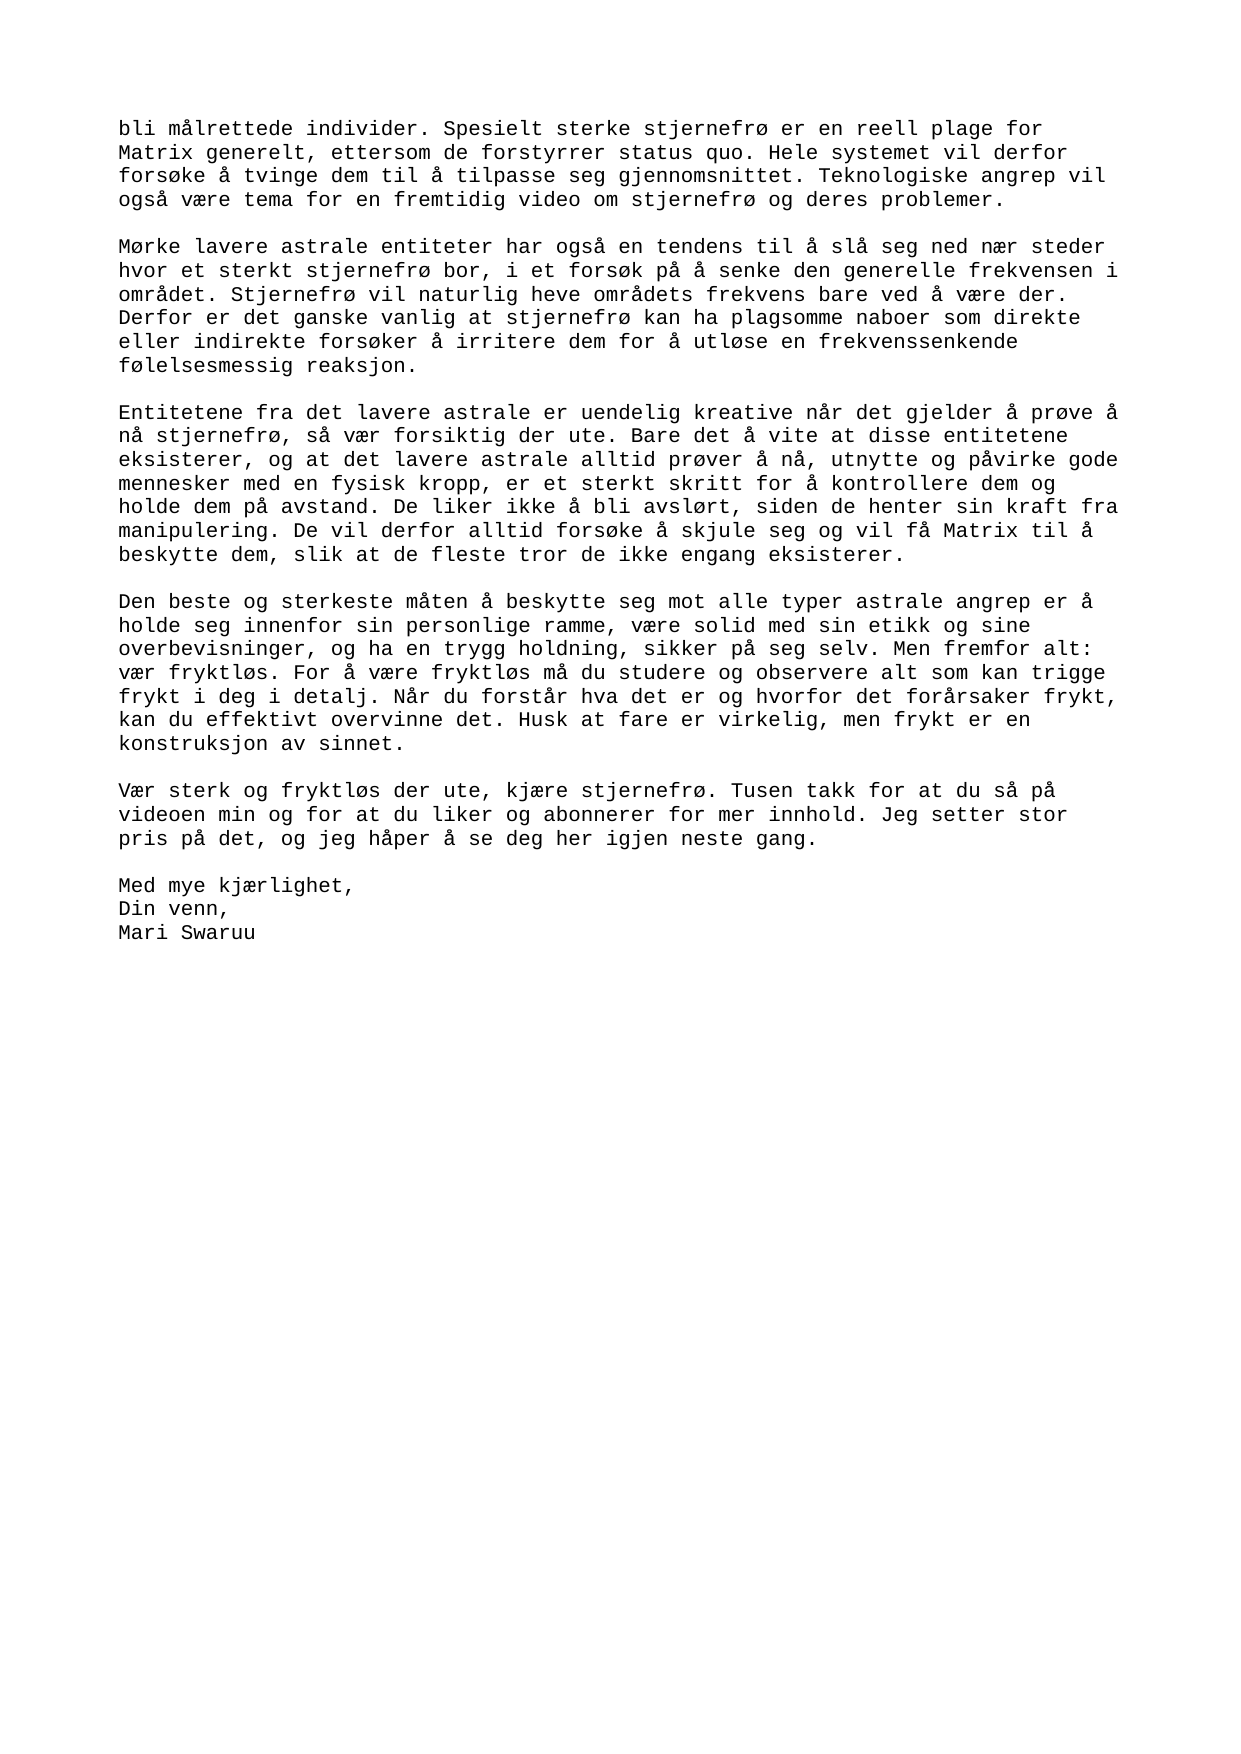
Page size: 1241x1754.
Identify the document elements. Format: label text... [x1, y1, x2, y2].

text Mari Swaruu [118, 922, 1122, 946]
text Vær sterk og fryktløs der ute, kjære stjernefrø. Tusen takk for at du så på videoen min og for at du liker og abonnerer for mer innhold. Jeg setter stor pris på det, og jeg håper å se deg her igjen neste gang. [118, 780, 1122, 851]
text bli målrettede individer. Spesielt sterke stjernefrø er en reell plage for Matrix generelt, ettersom de forstyrrer status quo. Hele systemet vil derfor forsøke å tvinge dem til å tilpasse seg gjennomsnittet. Teknologiske angrep vil også være tema for en fremtidig video om stjernefrø og deres problemer. [118, 118, 1122, 213]
text Entitetene fra det lavere astrale er uendelig kreative når det gjelder å prøve å nå stjernefrø, så vær forsiktig der ute. Bare det å vite at disse entitetene eksisterer, og at det lavere astrale alltid prøver å nå, utnytte og påvirke gode mennesker med en fysisk kropp, er et sterkt skritt for å kontrollere dem og holde dem på avstand. De liker ikke å bli avslørt, siden de henter sin kraft fra manipulering. De vil derfor alltid forsøke å skjule seg og vil få Matrix til å beskytte dem, slik at de fleste tror de ikke engang eksisterer. [118, 402, 1122, 567]
text Mørke lavere astrale entiteter har også en tendens til å slå seg ned nær steder hvor et sterkt stjernefrø bor, i et forsøk på å senke den generelle frekvensen i området. Stjernefrø vil naturlig heve områdets frekvens bare ved å være der. Derfor er det ganske vanlig at stjernefrø kan ha plagsomme naboer som direkte eller indirekte forsøker å irritere dem for å utløse en frekvenssenkende følelsesmessig reaksjon. [118, 236, 1122, 378]
text Din venn, [118, 898, 1122, 922]
text Med mye kjærlighet, [118, 875, 1122, 898]
text Den beste og sterkeste måten å beskytte seg mot alle typer astrale angrep er å holde seg innenfor sin personlige ramme, være solid med sin etikk og sine overbevisninger, og ha en trygg holdning, sikker på seg selv. Men fremfor alt: vær fryktløs. For å være fryktløs må du studere og observere alt som kan trigge frykt i deg i detalj. Når du forstår hva det er og hvorfor det forårsaker frykt, kan du effektivt overvinne det. Husk at fare er virkelig, men frykt er en konstruksjon av sinnet. [118, 591, 1122, 757]
